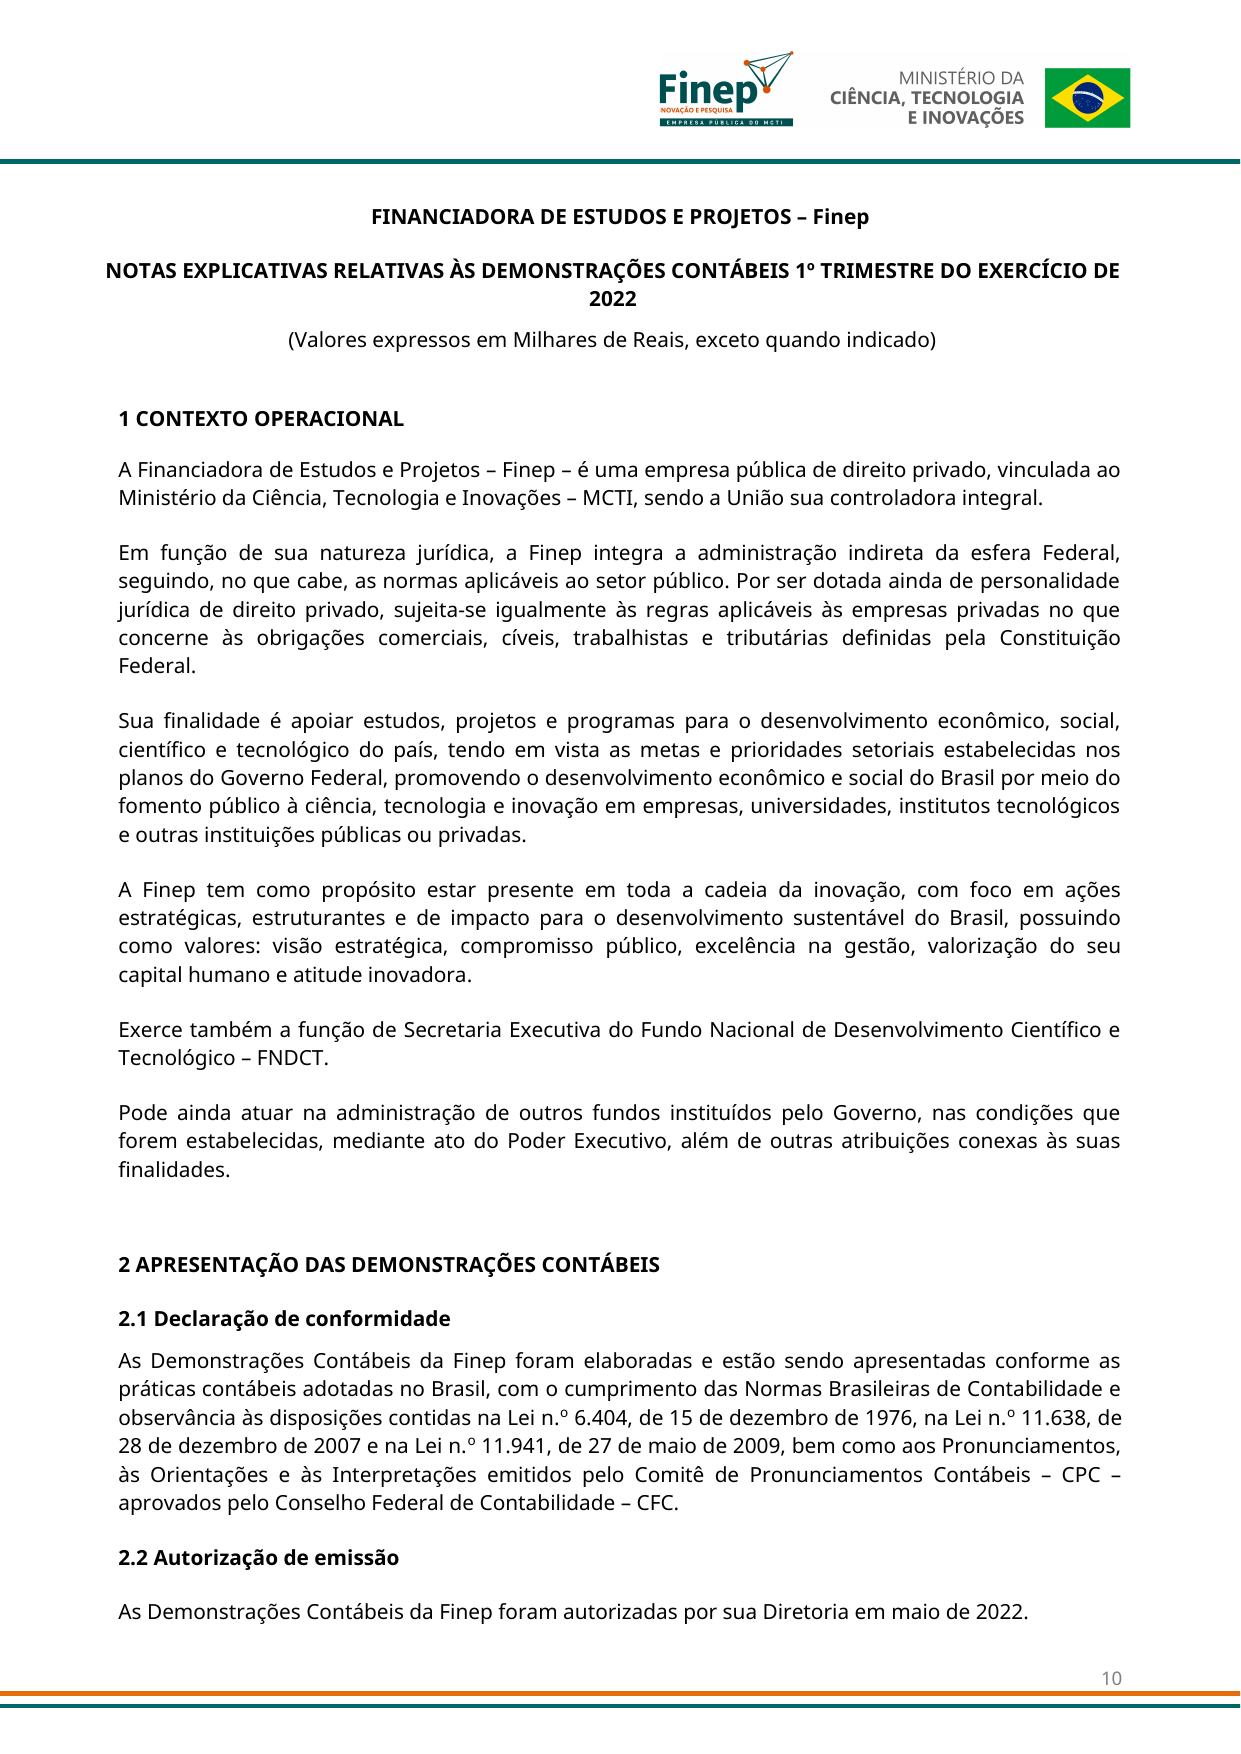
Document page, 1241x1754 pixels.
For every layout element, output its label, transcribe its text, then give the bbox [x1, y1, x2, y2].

text Exerce também a função de Secretaria Executiva do Fundo Nacional de Desenvolvimento Científico e Tecnológico – FNDCT. [118, 1015, 1122, 1072]
text (Valores expressos em Milhares de Reais, exceto quando indicado)Notas Explicativas [118, 325, 1122, 353]
text A Finep tem como propósito estar presente em toda a cadeia da inovação, com foco em ações estratégicas, estruturantes e de impacto para o desenvolvimento sustentável do Brasil, possuindo como valores: visão estratégica, compromisso público, excelência na gestão, valorização do seu capital humano e atitude inovadora. [118, 875, 1122, 988]
text As Demonstrações Contábeis da Finep foram autorizadas por sua Diretoria em maio de 2022. [118, 1597, 1122, 1626]
picture [659, 51, 1131, 128]
text Pode ainda atuar na administração de outros fundos instituídos pelo Governo, nas condições que forem estabelecidas, mediante ato do Poder Executivo, além de outras atribuições conexas às suas finalidades. [118, 1098, 1122, 1183]
text 2.1 Declaração de conformidade [118, 1304, 1122, 1333]
text NOTAS EXPLICATIVAS RELATIVAS ÀS DEMONSTRAÇÕES CONTÁBEIS 1º TRIMESTRE DO EXERCÍCIO DE 2022 [103, 256, 1122, 313]
text Em função de sua natureza jurídica, a Finep integra a administração indireta da esfera Federal, seguindo, no que cabe, as normas aplicáveis ao setor público. Por ser dotada ainda de personalidade jurídica de direito privado, sujeita-se igualmente às regras aplicáveis às empresas privadas no que concerne às obrigações comerciais, cíveis, trabalhistas e tributárias definidas pela Constituição Federal. [118, 538, 1122, 680]
subtitle 1 Contexto operacional [118, 404, 1122, 433]
text FINANCIADORA DE ESTUDOS E PROJETOS – Finep [118, 202, 1122, 231]
text As Demonstrações Contábeis da Finep foram elaboradas e estão sendo apresentadas conforme as práticas contábeis adotadas no Brasil, com o cumprimento das Normas Brasileiras de Contabilidade e observância às disposições contidas na Lei n.o 6.404, de 15 de dezembro de 1976, na Lei n.o 11.638, de 28 de dezembro de 2007 e na Lei n.o 11.941, de 27 de maio de 2009, bem como aos Pronunciamentos, às Orientações e às Interpretações emitidos pelo Comitê de Pronunciamentos Contábeis – CPC – aprovados pelo Conselho Federal de Contabilidade – CFC. [118, 1346, 1122, 1517]
text 2.2 Autorização de emissão [118, 1543, 1122, 1571]
subtitle 2 Apresentação das Demonstrações Contábeis [118, 1250, 1122, 1278]
text A Financiadora de Estudos e Projetos – Finep – é uma empresa pública de direito privado, vinculada ao Ministério da Ciência, Tecnologia e Inovações – MCTI, sendo a União sua controladora integral. [118, 455, 1122, 512]
text Sua finalidade é apoiar estudos, projetos e programas para o desenvolvimento econômico, social, científico e tecnológico do país, tendo em vista as metas e prioridades setoriais estabelecidas nos planos do Governo Federal, promovendo o desenvolvimento econômico e social do Brasil por meio do fomento público à ciência, tecnologia e inovação em empresas, universidades, institutos tecnológicos e outras instituições públicas ou privadas. [118, 706, 1122, 848]
